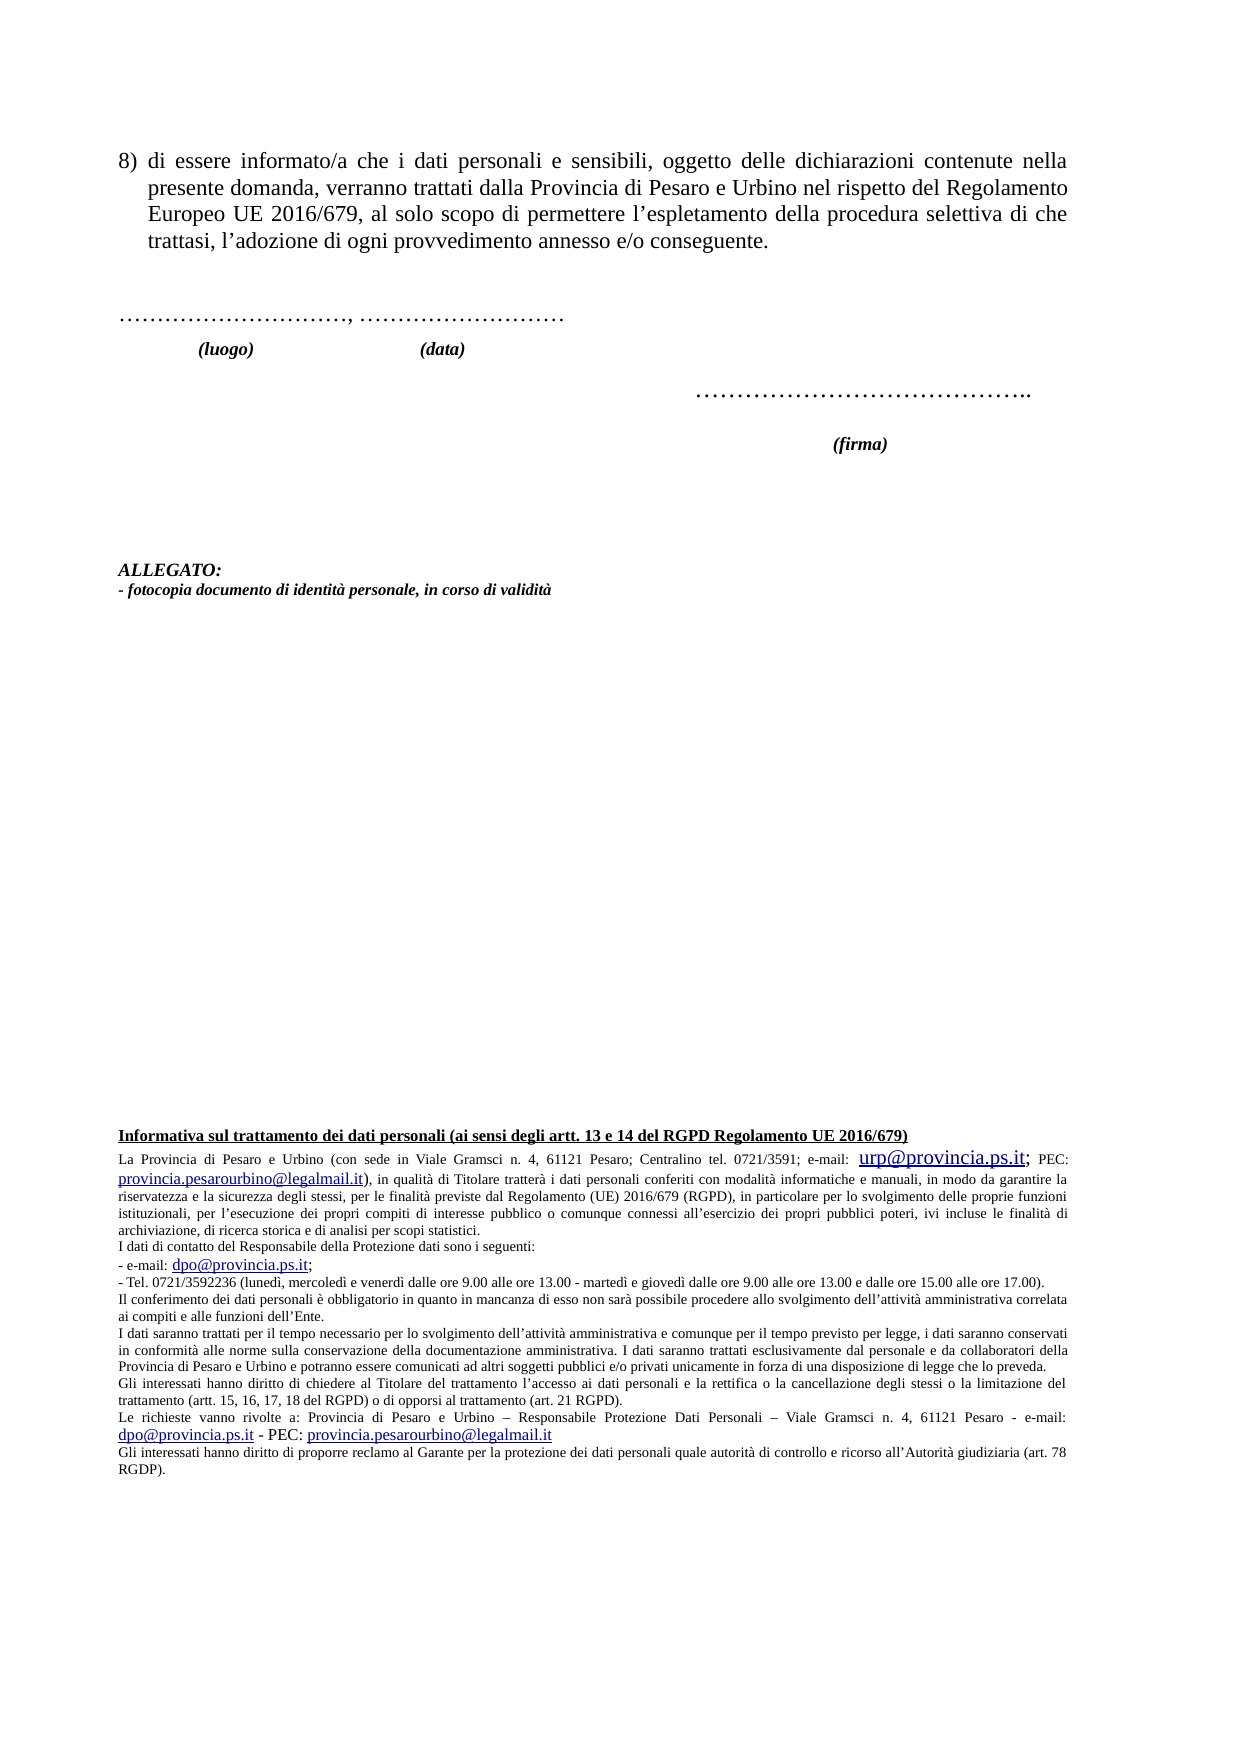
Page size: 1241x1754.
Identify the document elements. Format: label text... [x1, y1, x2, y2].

text (firma) [177, 433, 1122, 454]
text ………………………………….. [177, 374, 1122, 403]
text I dati di contatto del Responsabile della Protezione dati sono i seguenti: [118, 1238, 1122, 1255]
text - Tel. 0721/3592236 (lunedì, mercoledì e venerdì dalle ore 9.00 alle ore 13.00 - martedì e giovedì dalle ore 9.00 alle ore 13.00 e dalle ore 15.00 alle ore 17.00). [118, 1274, 1122, 1291]
text - fotocopia documento di identità personale, in corso di validità [118, 580, 1122, 599]
text Gli interessati hanno diritto di chiedere al Titolare del trattamento l’accesso ai dati personali e la rettifica o la cancellazione degli stessi o la limitazione del trattamento (artt. 15, 16, 17, 18 del RGPD) o di opporsi al trattamento (art. 21 RGPD). [118, 1375, 1069, 1408]
text Gli interessati hanno diritto di proporre reclamo al Garante per la protezione dei dati personali quale autorità di controllo e ricorso all’Autorità giudiziaria (art. 78 RGDP). [118, 1444, 1069, 1478]
text …………………………, ……………………… [118, 300, 1122, 327]
text Le richieste vanno rivolte a: Provincia di Pesaro e Urbino – Responsabile Protezione Dati Personali – Viale Gramsci n. 4, 61121 Pesaro - e-mail: dpo@provincia.ps.it - PEC: provincia.pesarourbino@legalmail.it [118, 1408, 1069, 1444]
text Il conferimento dei dati personali è obbligatorio in quanto in mancanza di esso non sarà possibile procedere allo svolgimento dell’attività amministrativa correlata ai compiti e alle funzioni dell’Ente. [118, 1291, 1069, 1324]
text Informativa sul trattamento dei dati personali (ai sensi degli artt. 13 e 14 del RGPD Regolamento UE 2016/679) [118, 1126, 1122, 1145]
text (luogo) (data) [124, 338, 1122, 359]
text - e-mail: dpo@provincia.ps.it; [118, 1255, 1122, 1274]
text 8) di essere informato/a che i dati personali e sensibili, oggetto delle dichiarazioni contenute nella presente domanda, verranno trattati dalla Provincia di Pesaro e Urbino nel rispetto del Regolamento Europeo UE 2016/679, al solo scopo di permettere l’espletamento della procedura selettiva di che trattasi, l’adozione di ogni provvedimento annesso e/o conseguente. [118, 148, 1069, 253]
text I dati saranno trattati per il tempo necessario per lo svolgimento dell’attività amministrativa e comunque per il tempo previsto per legge, i dati saranno conservati in conformità alle norme sulla conservazione della documentazione amministrativa. I dati saranno trattati esclusivamente dal personale e da collaboratori della Provincia di Pesaro e Urbino e potranno essere comunicati ad altri soggetti pubblici e/o privati unicamente in forza di una disposizione di legge che lo preveda. [118, 1324, 1069, 1375]
text La Provincia di Pesaro e Urbino (con sede in Viale Gramsci n. 4, 61121 Pesaro; Centralino tel. 0721/3591; e-mail: urp@provincia.ps.it; PEC: provincia.pesarourbino@legalmail.it), in qualità di Titolare tratterà i dati personali conferiti con modalità informatiche e manuali, in modo da garantire la riservatezza e la sicurezza degli stessi, per le finalità previste dal Regolamento (UE) 2016/679 (RGPD), in particolare per lo svolgimento delle proprie funzioni istituzionali, per l’esecuzione dei propri compiti di interesse pubblico o comunque connessi all’esercizio dei propri pubblici poteri, ivi incluse le finalità di archiviazione, di ricerca storica e di analisi per scopi statistici. [118, 1145, 1069, 1238]
text ALLEGATO: [118, 558, 1122, 580]
